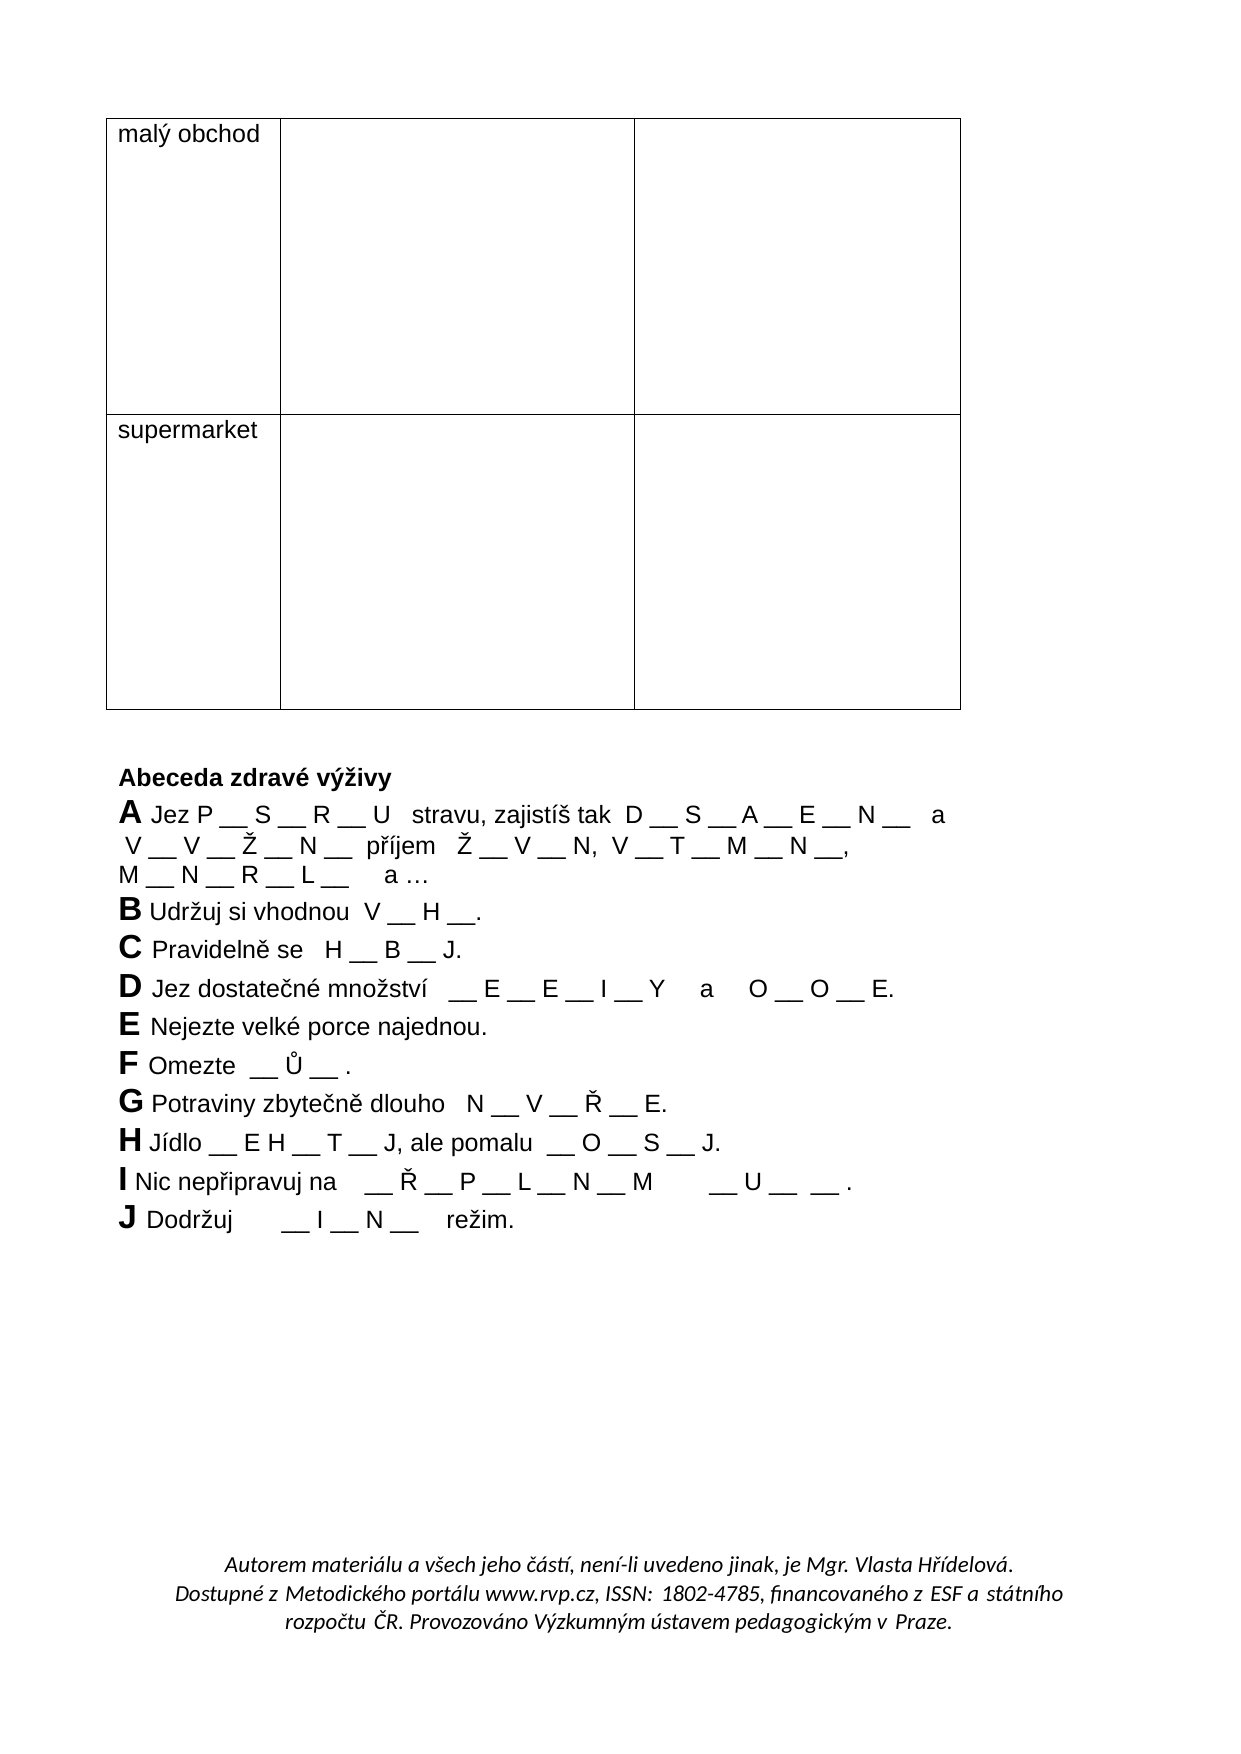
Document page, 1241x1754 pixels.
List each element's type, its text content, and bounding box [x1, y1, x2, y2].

text E Nejezte velké porce najednou. [118, 1004, 1122, 1043]
text F Omezte __ Ů __ . [118, 1043, 1122, 1081]
text C Pravidelně se H __ B __ J. [118, 927, 1122, 966]
table_cell [635, 415, 960, 709]
table_cell supermarket [107, 415, 280, 709]
table_cell malý obchod [107, 119, 280, 413]
text M __ N __ R __ L __ a … [118, 859, 1122, 889]
text J Dodržuj __ I __ N __ režim. [118, 1197, 1122, 1236]
text H Jídlo __ E H __ T __ J, ale pomalu __ O __ S __ J. [118, 1120, 1122, 1158]
table_cell [635, 119, 960, 413]
text I Nic nepřipravuj na __ Ř __ P __ L __ N __ M __ U __ __ . [118, 1158, 1122, 1197]
text Abeceda zdravé výživy [118, 763, 1122, 792]
text D Jez dostatečné množství __ E __ E __ I __ Y a O __ O __ E. [118, 966, 1122, 1004]
text A Jez P __ S __ R __ U stravu, zajistíš tak D __ S __ A __ E __ N __ a [118, 792, 1122, 831]
text G Potraviny zbytečně dlouho N __ V __ Ř __ E. [118, 1081, 1122, 1120]
text V __ V __ Ž __ N __ příjem Ž __ V __ N, V __ T __ M __ N __, [118, 831, 1122, 859]
table_cell [281, 415, 634, 709]
table_cell [281, 119, 634, 413]
text B Udržuj si vhodnou V __ H __. [118, 889, 1122, 927]
